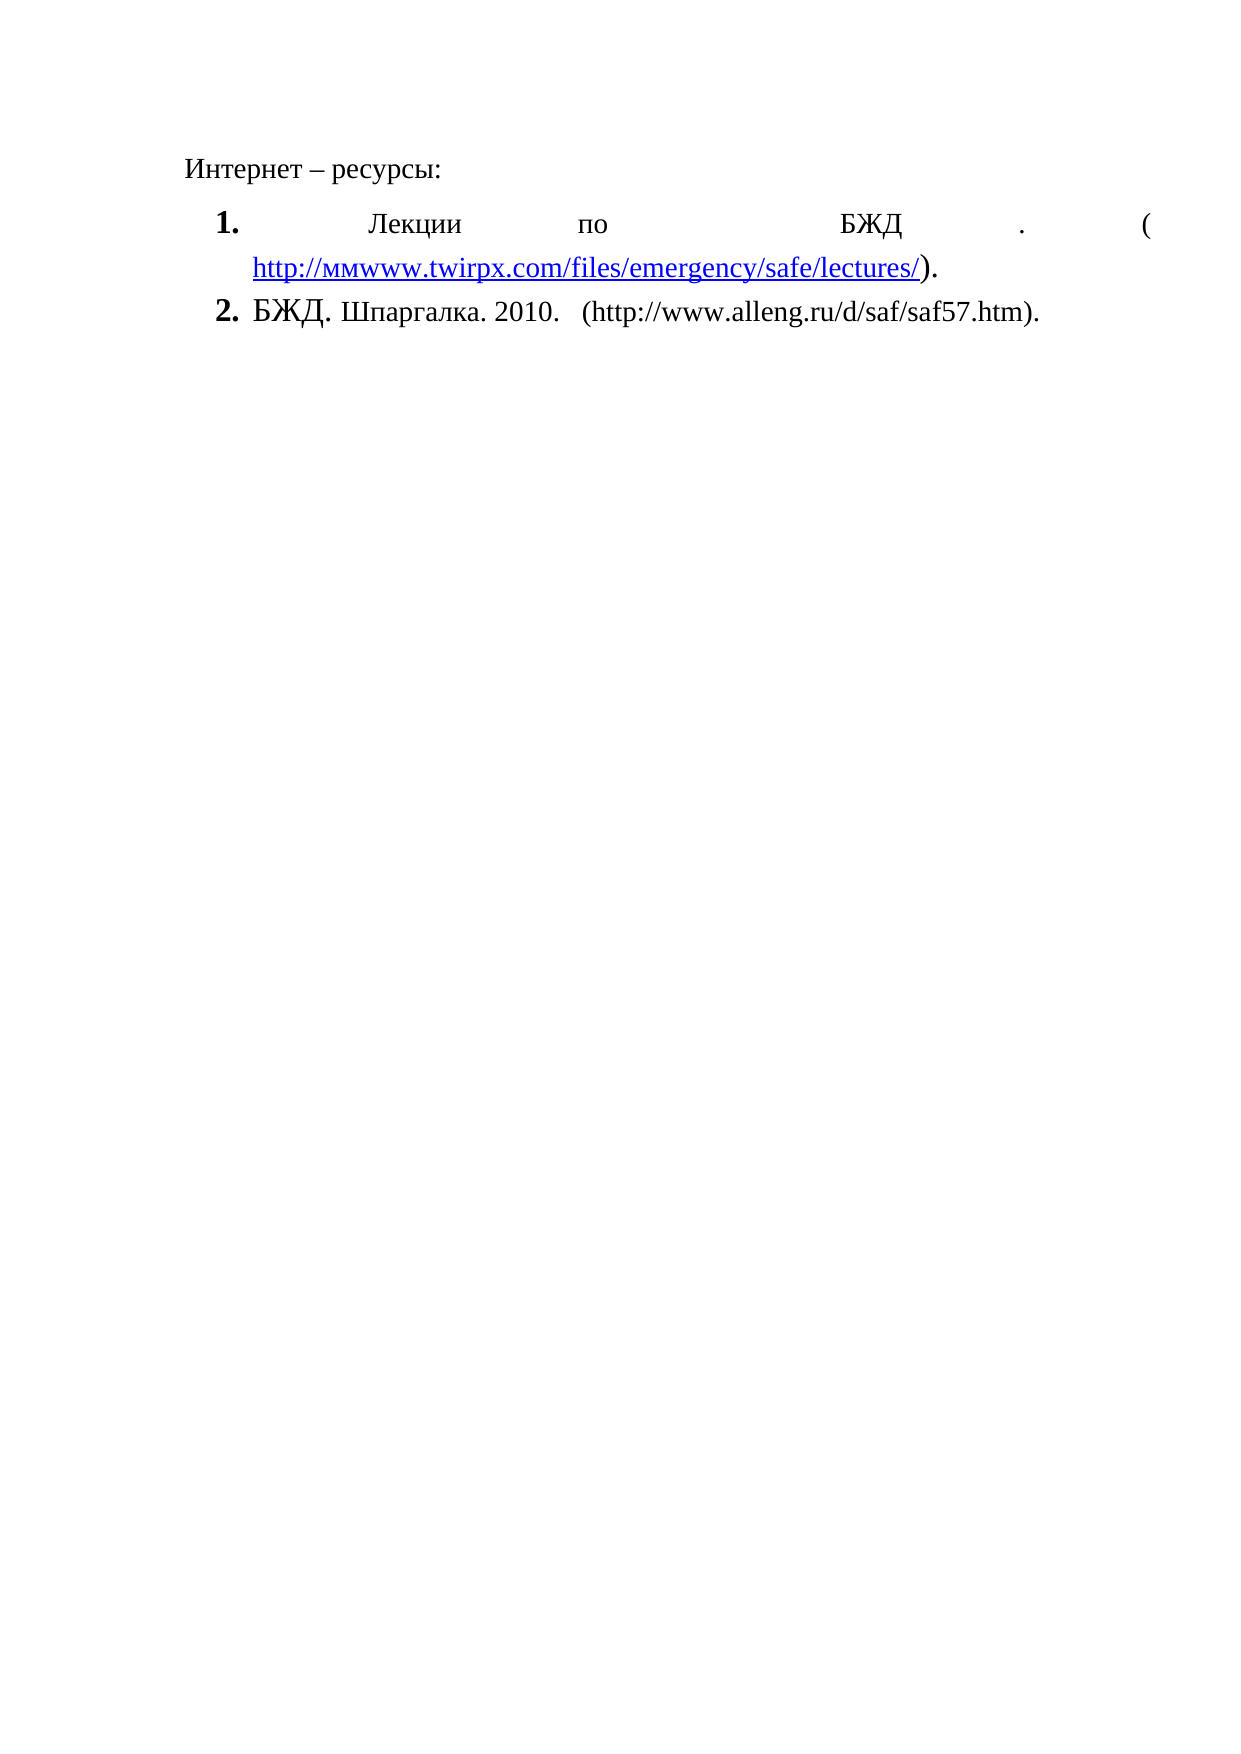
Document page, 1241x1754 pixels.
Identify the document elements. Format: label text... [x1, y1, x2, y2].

list БЖД. Шпаргалка. 2010. (http://www.alleng.ru/d/saf/saf57.htm). [215, 290, 1152, 328]
text Интернет – ресурсы: [184, 152, 1152, 185]
list Лекции по БЖД . ( http://ммwww.twirpx.com/files/emergency/safe/lectures/). [215, 202, 1152, 284]
